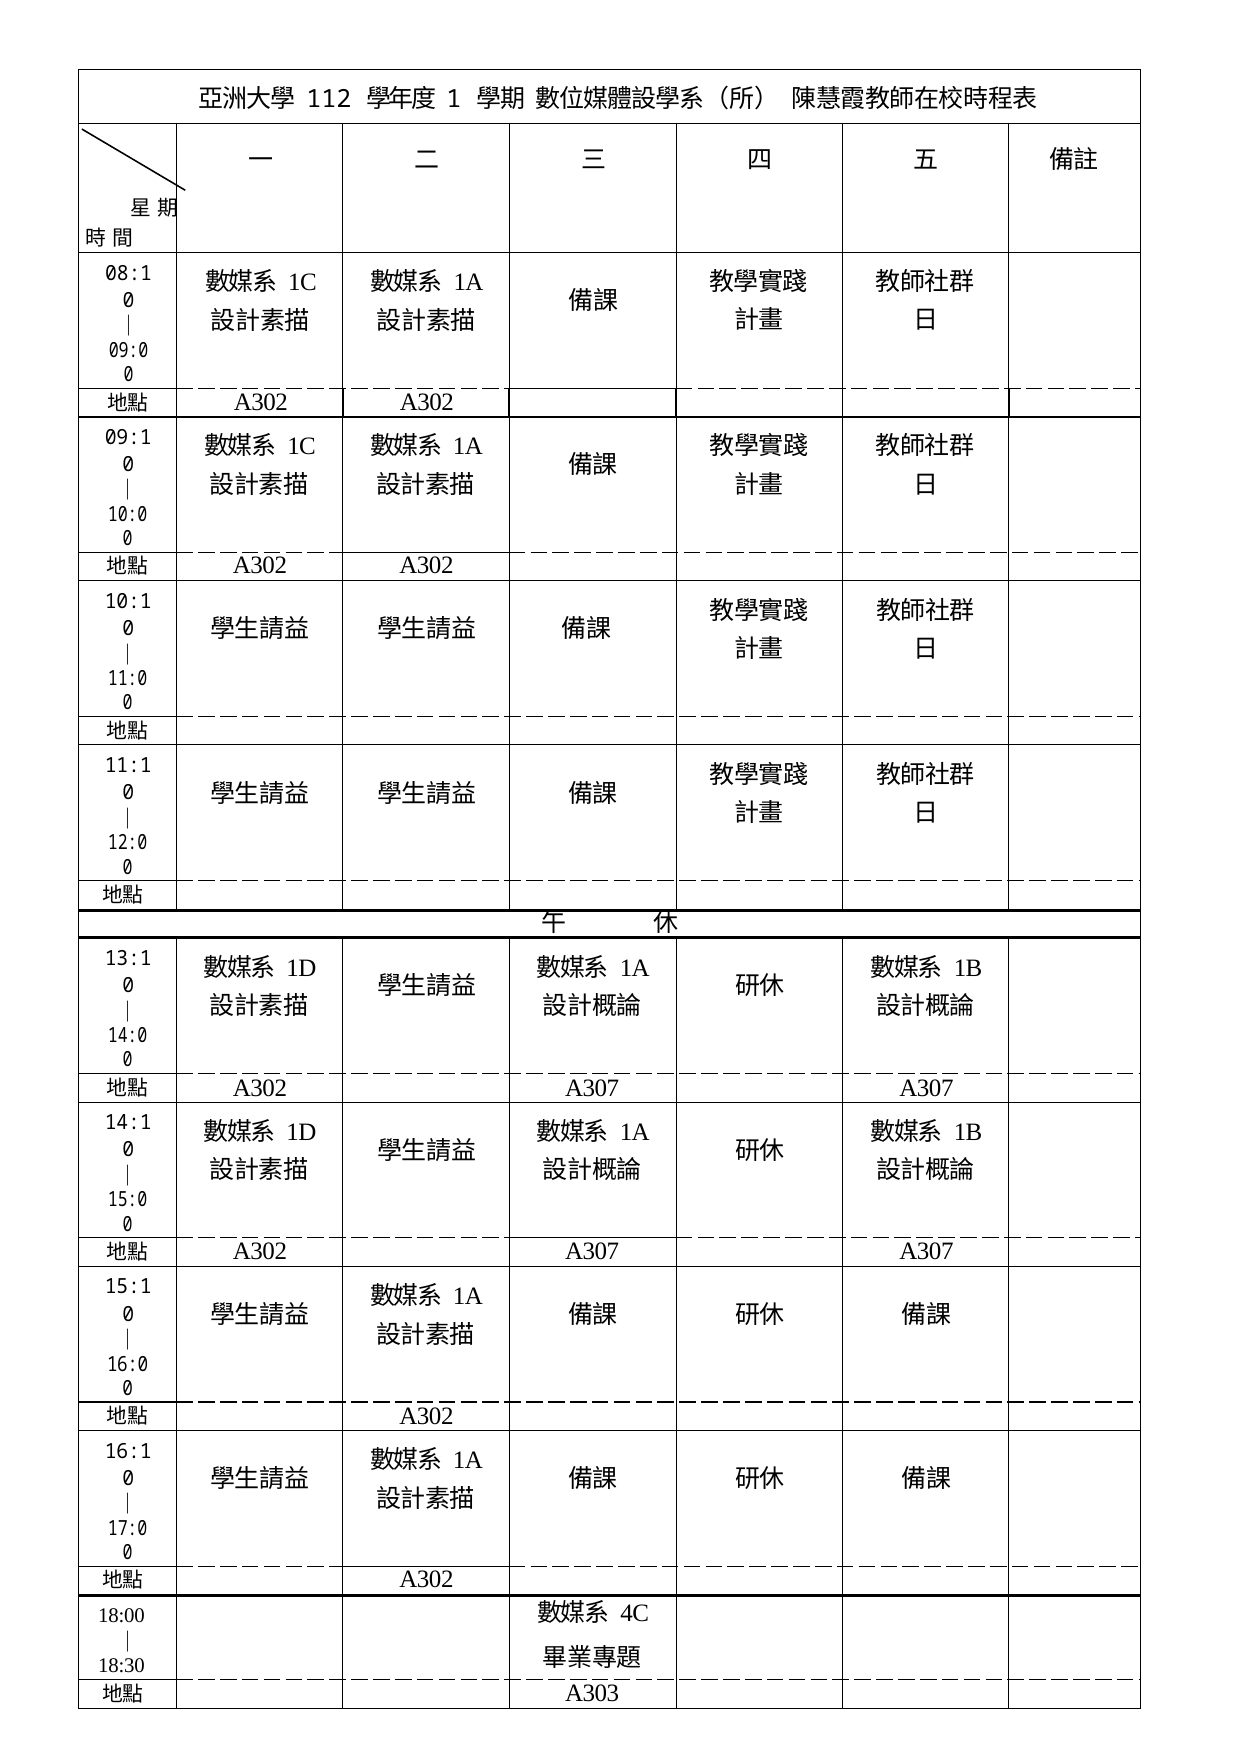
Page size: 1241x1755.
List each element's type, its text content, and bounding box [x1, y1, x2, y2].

table_cell 備課 [510, 1431, 676, 1566]
table_cell 數媒系 1A 設計概論 [510, 1103, 676, 1237]
table_cell [510, 552, 676, 580]
table_cell 數媒系 1A 設計素描 [343, 1431, 509, 1566]
table_cell [1009, 581, 1140, 716]
table_cell 09:10 ｜ 10:00 [79, 418, 176, 552]
table_cell 學生請益 [343, 1103, 509, 1237]
table_cell 午 [509, 912, 609, 936]
table_cell [177, 1401, 342, 1430]
table_cell [343, 880, 509, 908]
table_cell 數媒系 1D 設計素描 [177, 939, 342, 1073]
table_cell 地點 [79, 553, 176, 580]
table_cell 教學實踐計畫 [677, 253, 842, 387]
table_cell 備課 [510, 581, 676, 716]
table_cell A302 [177, 1073, 342, 1102]
table_cell 三 [510, 124, 676, 252]
table_cell A302 [344, 388, 508, 416]
table_cell [343, 716, 509, 744]
table_cell [343, 1073, 509, 1102]
table_cell [677, 1679, 842, 1708]
table_cell 備課 [510, 1267, 676, 1401]
table_cell 數媒系 1A 設計素描 [343, 418, 509, 552]
table_cell [177, 1597, 342, 1679]
table_cell 數媒系 1C 設計素描 [177, 253, 342, 387]
table_cell [677, 880, 842, 908]
table_cell [843, 1401, 1008, 1430]
table_cell 地點 [79, 717, 176, 744]
table_cell 學生請益 [343, 745, 509, 880]
table_cell [1009, 1237, 1140, 1266]
table_cell 數媒系 1D 設計素描 [177, 1103, 342, 1237]
table_cell 地點 [79, 1074, 176, 1102]
table_cell 地點 [79, 389, 176, 416]
table_cell 一 [177, 124, 342, 252]
table_cell 14:10 ｜ 15:00 [79, 1103, 176, 1237]
table_cell [177, 1679, 342, 1708]
table_cell 備課 [510, 745, 676, 880]
table_cell [1009, 745, 1140, 880]
table_cell [1009, 912, 1140, 936]
table_cell A302 [177, 1237, 342, 1266]
table_cell [343, 1597, 509, 1679]
table_cell 學生請益 [343, 939, 509, 1073]
table_cell [1009, 1566, 1140, 1594]
table_cell [1009, 1431, 1140, 1566]
table_cell 教師社群日 [843, 418, 1008, 552]
table_cell [843, 1566, 1008, 1594]
table_cell [1009, 939, 1140, 1073]
table_cell [1009, 1267, 1140, 1401]
table_cell 教學實踐計畫 [677, 418, 842, 552]
table_cell 13:10 ｜ 14:00 [79, 939, 176, 1073]
table_cell [510, 1566, 676, 1594]
table_cell 學生請益 [177, 1267, 342, 1401]
table_cell 10:10 ｜ 11:00 [79, 581, 176, 716]
table_cell [843, 912, 1009, 936]
table_cell [843, 716, 1008, 744]
table_cell 數媒系 1A 設計概論 [510, 939, 676, 1073]
table_cell A302 [343, 1401, 509, 1430]
table_cell 二 [343, 124, 509, 252]
table_cell [677, 1073, 842, 1102]
table_cell 休 [610, 912, 842, 936]
table_cell [177, 1566, 342, 1594]
table_cell [1010, 388, 1140, 416]
table_cell [1009, 1679, 1140, 1708]
table_cell 研休 [677, 1431, 842, 1566]
table_cell 教學實踐計畫 [677, 581, 842, 716]
table_cell [510, 389, 675, 416]
table_cell [1009, 418, 1140, 552]
table_cell [1009, 716, 1140, 744]
table_cell [843, 1679, 1008, 1708]
table_cell 教師社群日 [843, 253, 1008, 387]
table_cell 15:10 ｜ 16:00 [79, 1267, 176, 1401]
table_cell [677, 716, 842, 744]
table_cell 數媒系 4C [510, 1597, 676, 1627]
table_cell 地點 [79, 1680, 176, 1708]
table_cell A303 [510, 1679, 676, 1708]
table_cell [343, 1237, 509, 1266]
table_cell 研休 [677, 1267, 842, 1401]
table_cell 備註 [1009, 124, 1140, 252]
table_cell 五 [843, 124, 1008, 252]
table_cell A307 [510, 1073, 676, 1102]
table_cell [1009, 552, 1140, 580]
table_cell [177, 880, 342, 908]
table_cell 星 期時 間 [79, 124, 176, 252]
table_cell 數媒系 1A 設計素描 [343, 1267, 509, 1401]
table_cell [177, 912, 343, 936]
table_cell 數媒系 1A 設計素描 [343, 253, 509, 387]
table_cell 備課 [510, 253, 676, 387]
table_cell ｜ 18:30 [79, 1627, 176, 1679]
table_cell [510, 716, 676, 744]
table_cell 學生請益 [343, 581, 509, 716]
table_cell [1009, 1401, 1140, 1430]
table_cell 16:10 ｜ 17:00 [79, 1431, 176, 1566]
table_cell A307 [843, 1237, 1008, 1266]
table_cell [343, 912, 509, 936]
table_cell 研休 [677, 939, 842, 1073]
table_cell 教師社群日 [843, 745, 1008, 880]
table_cell [1009, 1103, 1140, 1237]
table_cell 08:10 ｜ 09:00 [79, 253, 176, 387]
table_cell 地點 [79, 1238, 176, 1266]
table_cell [843, 552, 1008, 580]
table_cell [79, 912, 177, 936]
table_cell 教學實踐計畫 [677, 745, 842, 880]
table_cell [177, 716, 342, 744]
table_cell 數媒系 1C 設計素描 [177, 418, 342, 552]
table_cell 四 [677, 124, 842, 252]
table_cell A302 [177, 388, 342, 416]
table_cell 研休 [677, 1103, 842, 1237]
table_header 亞洲大學 112 學年度 1 學期 數位媒體設學系（所） 陳慧霞教師在校時程表 [79, 70, 1140, 123]
table_cell [677, 552, 842, 580]
table_cell [510, 880, 676, 908]
table_cell 地點 [79, 1403, 176, 1430]
table_cell [1009, 1073, 1140, 1102]
table_cell A302 [343, 1567, 509, 1594]
table_cell [1009, 1597, 1140, 1679]
table_cell 備課 [843, 1267, 1008, 1401]
table_cell 學生請益 [177, 581, 342, 716]
table_cell 18:00 [79, 1597, 176, 1627]
table_cell 地點 [79, 881, 176, 908]
table_cell [677, 1237, 842, 1266]
table_cell [677, 1597, 842, 1679]
table_cell 地點 [79, 1567, 176, 1594]
table_cell 備課 [510, 418, 676, 552]
table_cell [677, 388, 842, 416]
table_cell 備課 [843, 1431, 1008, 1566]
table_cell A302 [343, 553, 509, 580]
table_cell [677, 1401, 842, 1430]
table_cell 畢業專題 [510, 1627, 676, 1679]
table_cell [1009, 253, 1140, 387]
table_cell [843, 1597, 1008, 1679]
table_cell A307 [510, 1238, 676, 1266]
table_cell [510, 1401, 676, 1430]
table_cell [843, 880, 1008, 908]
table_cell 11:10 ｜ 12:00 [79, 745, 176, 880]
table_cell 學生請益 [177, 1431, 342, 1566]
table_cell [343, 1679, 509, 1708]
table_cell A302 [177, 552, 342, 580]
table_cell [843, 388, 1008, 416]
table_cell 數媒系 1B 設計概論 [843, 939, 1008, 1073]
table_cell A307 [843, 1073, 1008, 1102]
table_cell 教師社群日 [843, 581, 1008, 716]
table_cell [677, 1566, 842, 1594]
table_cell 數媒系 1B 設計概論 [843, 1103, 1008, 1237]
table_cell [1009, 880, 1140, 908]
table_cell 學生請益 [177, 745, 342, 880]
